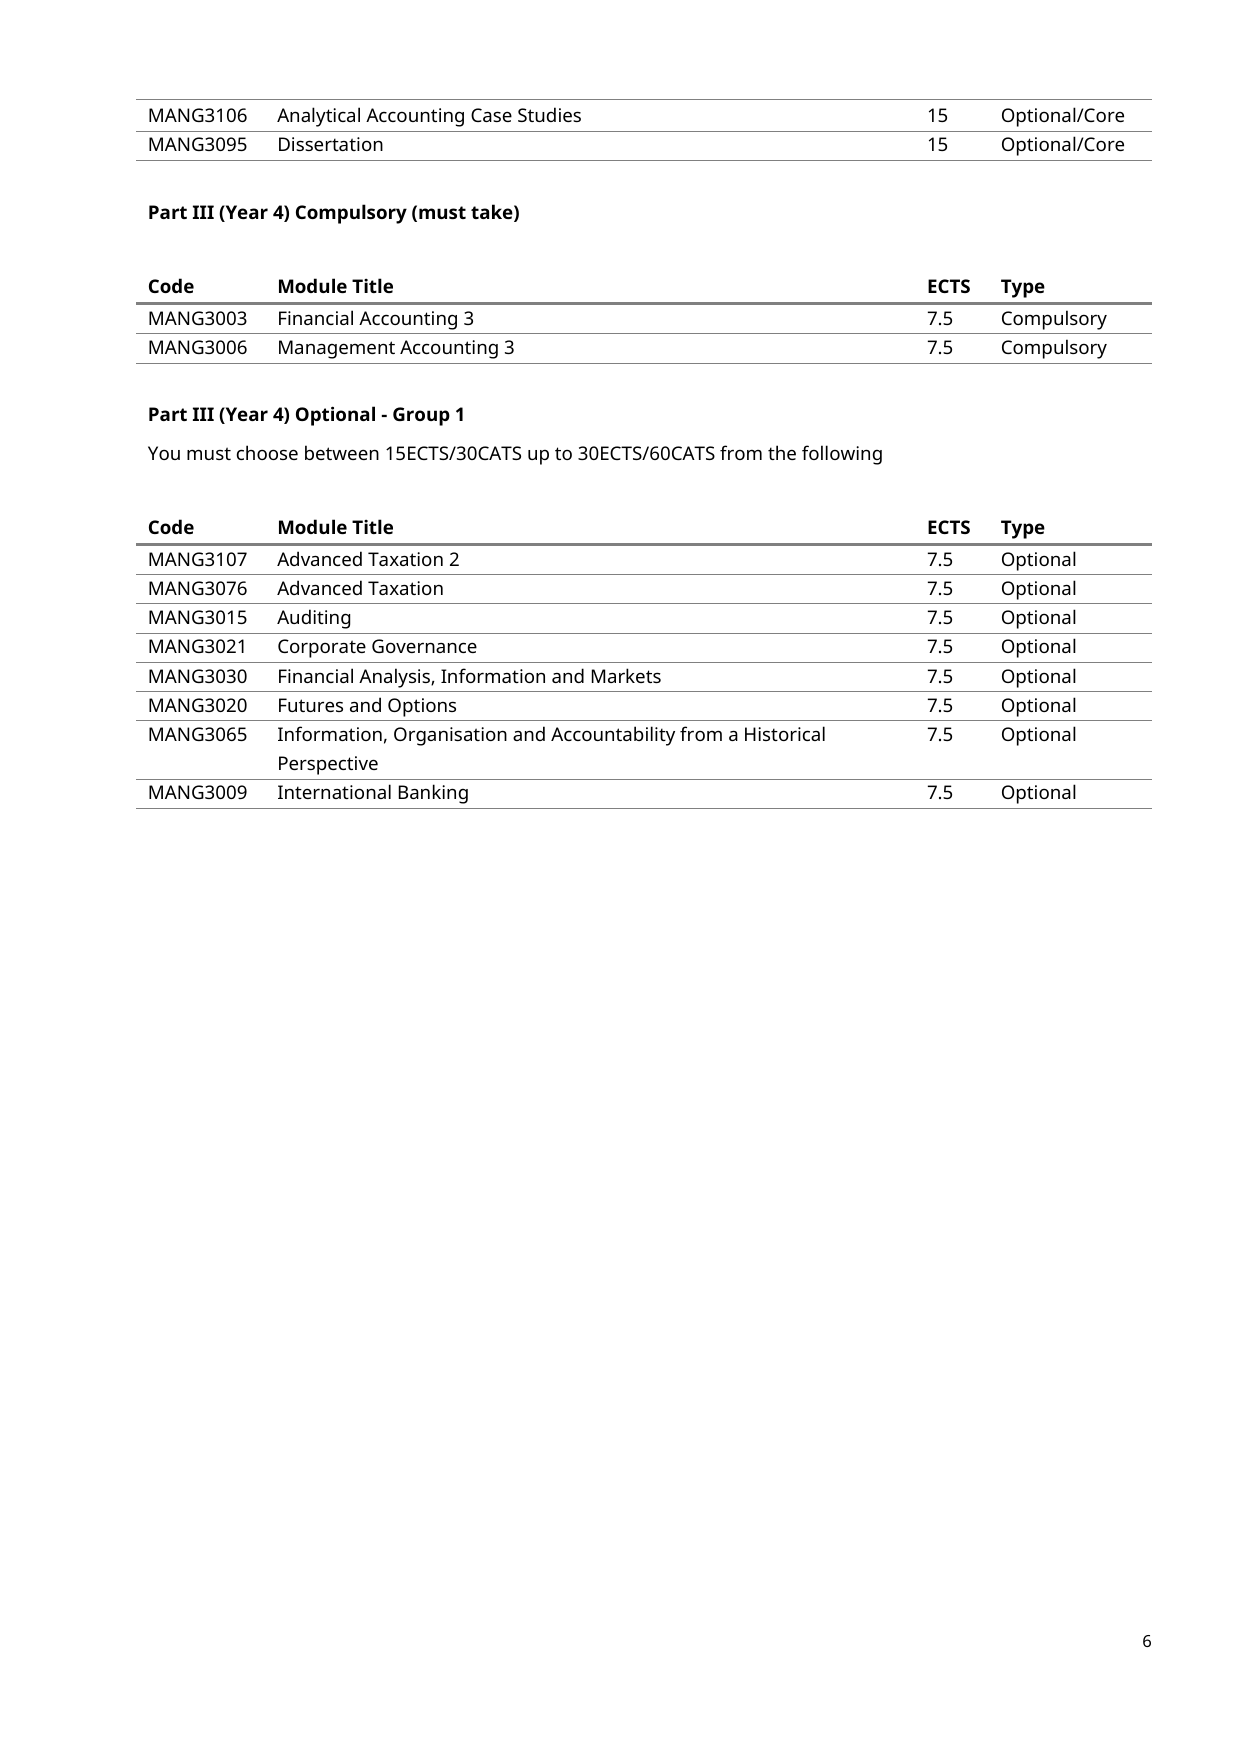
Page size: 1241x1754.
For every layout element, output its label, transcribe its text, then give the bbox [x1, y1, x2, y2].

table_cell 7.5 [916, 546, 989, 574]
table_cell MANG3107 [136, 546, 266, 574]
table_cell Information, Organisation and Accountability from a Historical Perspective [266, 721, 916, 778]
table_cell Code [136, 515, 266, 543]
table_cell 7.5 [916, 604, 989, 633]
table_cell 7.5 [916, 305, 989, 333]
table_cell MANG3106 [136, 100, 266, 131]
table_cell 7.5 [916, 634, 989, 662]
table_cell Compulsory [989, 305, 1152, 333]
table_cell Auditing [266, 604, 916, 633]
table_cell Code [136, 274, 266, 302]
table_cell Optional [989, 575, 1152, 603]
table_cell MANG3006 [136, 334, 266, 362]
table_cell MANG3015 [136, 604, 266, 633]
table_cell MANG3065 [136, 721, 266, 778]
table_cell Management Accounting 3 [266, 334, 916, 362]
table_cell Type [989, 274, 1152, 302]
table_cell Analytical Accounting Case Studies [266, 100, 916, 131]
table_cell Module Title [266, 515, 916, 543]
table_cell Optional [989, 692, 1152, 720]
table_cell Optional/Core [989, 132, 1152, 160]
table_cell Dissertation [266, 132, 916, 160]
table_cell Financial Accounting 3 [266, 305, 916, 333]
table_cell Optional [989, 604, 1152, 633]
table_cell MANG3009 [136, 780, 266, 808]
table_cell MANG3003 [136, 305, 266, 333]
table_cell 15 [916, 100, 989, 131]
table_cell 7.5 [916, 575, 989, 603]
table_cell Advanced Taxation [266, 575, 916, 603]
table_cell MANG3030 [136, 663, 266, 691]
table_cell 7.5 [916, 780, 989, 808]
table_cell MANG3095 [136, 132, 266, 160]
table_cell Futures and Options [266, 692, 916, 720]
table_cell Part III (Year 4) Optional - Group 1 You must choose between 15ECTS/30CATS up to 30ECTS/60CATS from the following [136, 364, 1152, 514]
table_cell MANG3021 [136, 634, 266, 662]
table_cell Advanced Taxation 2 [266, 546, 916, 574]
table_cell Module Title [266, 274, 916, 302]
table_cell Optional [989, 546, 1152, 574]
table_cell ECTS [916, 515, 989, 543]
table_cell Optional [989, 721, 1152, 778]
table_cell MANG3076 [136, 575, 266, 603]
table_cell Optional [989, 663, 1152, 691]
table_cell Optional [989, 634, 1152, 662]
table_cell Corporate Governance [266, 634, 916, 662]
table_cell Part III (Year 4) Compulsory (must take) [136, 161, 1152, 274]
table_cell 7.5 [916, 721, 989, 778]
table_cell 7.5 [916, 663, 989, 691]
table_cell MANG3020 [136, 692, 266, 720]
table_cell ECTS [916, 274, 989, 302]
table_cell 15 [916, 132, 989, 160]
table_cell Optional [989, 780, 1152, 808]
table_cell Compulsory [989, 334, 1152, 362]
table_cell Type [989, 515, 1152, 543]
table_cell International Banking [266, 780, 916, 808]
table_cell Financial Analysis, Information and Markets [266, 663, 916, 691]
table_cell Optional/Core [989, 100, 1152, 131]
table_cell 7.5 [916, 334, 989, 362]
table_cell 7.5 [916, 692, 989, 720]
